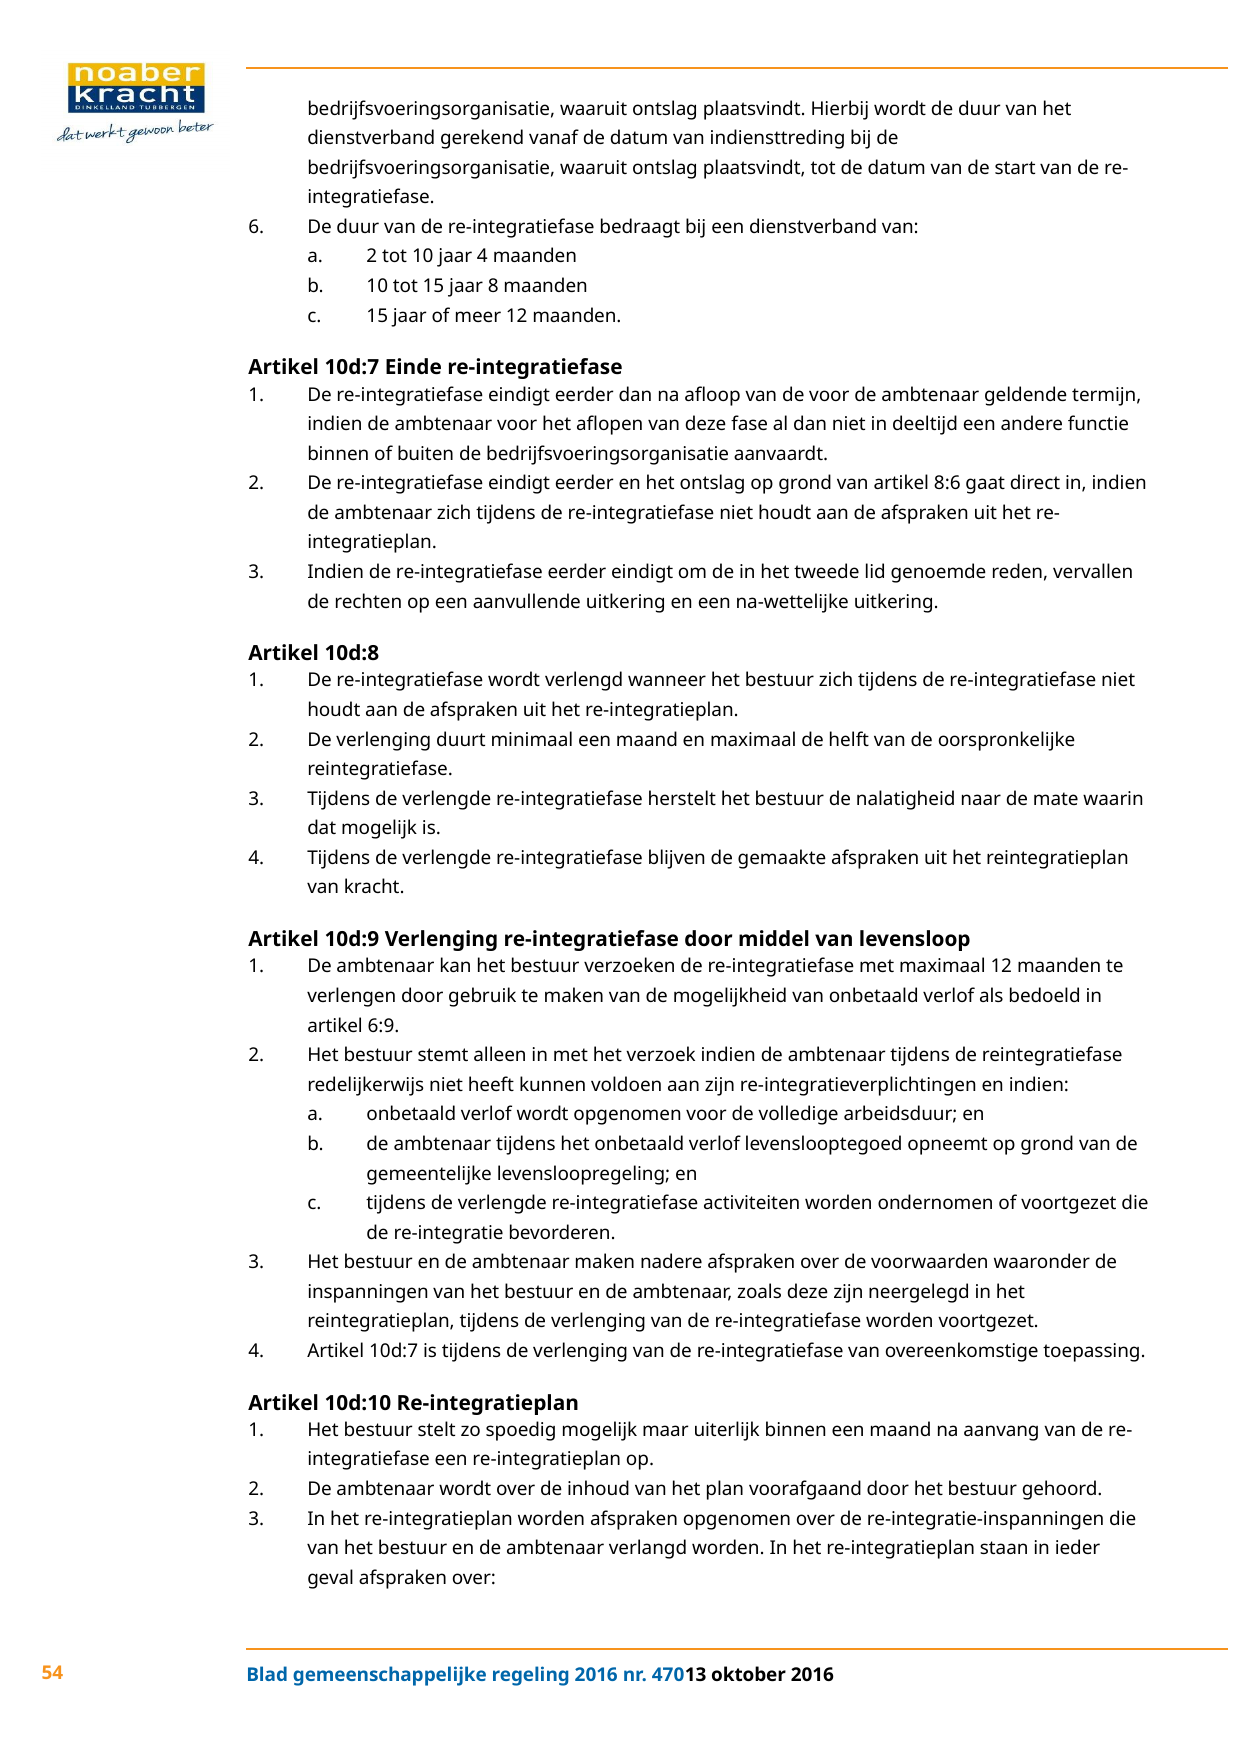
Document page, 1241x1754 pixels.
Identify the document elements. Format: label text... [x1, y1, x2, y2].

list De duur van de re-integratiefase bedraagt bij een dienstverband van: [248, 213, 1152, 239]
list De ambtenaar wordt over de inhoud van het plan voorafgaand door het bestuur gehoord. [248, 1475, 1152, 1501]
list bedrijfsvoeringsorganisatie, waaruit ontslag plaatsvindt. Hierbij wordt de duur van het dienstverband gerekend vanaf de datum van indiensttreding bij de bedrijfsvoeringsorganisatie, waaruit ontslag plaatsvindt, tot de datum van de start van de re-integratiefase. [248, 95, 1152, 209]
list De re-integratiefase eindigt eerder en het ontslag op grond van artikel 8:6 gaat direct in, indien de ambtenaar zich tijdens de re-integratiefase niet houdt aan de afspraken uit het re-integratieplan. [248, 469, 1152, 554]
list Het bestuur en de ambtenaar maken nadere afspraken over de voorwaarden waaronder de inspanningen van het bestuur en de ambtenaar, zoals deze zijn neergelegd in het reintegratieplan, tijdens de verlenging van de re-integratiefase worden voortgezet. [248, 1248, 1152, 1333]
picture [41, 47, 231, 172]
list de ambtenaar tijdens het onbetaald verlof levenslooptegoed opneemt op grond van de gemeentelijke levensloopregeling; en [307, 1130, 1152, 1185]
text Artikel 10d:8 [248, 638, 1152, 667]
text Artikel 10d:9 Verlenging re-integratiefase door middel van levensloop [248, 924, 1152, 953]
list De re-integratiefase eindigt eerder dan na afloop van de voor de ambtenaar geldende termijn, indien de ambtenaar voor het aflopen van deze fase al dan niet in deeltijd een andere functie binnen of buiten de bedrijfsvoeringsorganisatie aanvaardt. [248, 381, 1152, 466]
list In het re-integratieplan worden afspraken opgenomen over de re-integratie-inspanningen die van het bestuur en de ambtenaar verlangd worden. In het re-integratieplan staan in ieder geval afspraken over: [248, 1505, 1152, 1590]
list onbetaald verlof wordt opgenomen voor de volledige arbeidsduur; en [307, 1101, 1152, 1126]
list 10 tot 15 jaar 8 maanden [307, 272, 1152, 298]
text Artikel 10d:10 Re-integratieplan [248, 1388, 1152, 1416]
list Indien de re-integratiefase eerder eindigt om de in het tweede lid genoemde reden, vervallen de rechten op een aanvullende uitkering en een na-wettelijke uitkering. [248, 558, 1152, 613]
list De verlenging duurt minimaal een maand en maximaal de helft van de oorspronkelijke reintegratiefase. [248, 726, 1152, 781]
list Artikel 10d:7 is tijdens de verlenging van de re-integratiefase van overeenkomstige toepassing. [248, 1337, 1152, 1363]
list De ambtenaar kan het bestuur verzoeken de re-integratiefase met maximaal 12 maanden te verlengen door gebruik te maken van de mogelijkheid van onbetaald verlof als bedoeld in artikel 6:9. [248, 953, 1152, 1037]
list 2 tot 10 jaar 4 maanden [307, 243, 1152, 268]
list 15 jaar of meer 12 maanden. [307, 302, 1152, 328]
text Artikel 10d:7 Einde re-integratiefase [248, 352, 1152, 381]
list Tijdens de verlengde re-integratiefase blijven de gemaakte afspraken uit het reintegratieplan van kracht. [248, 844, 1152, 899]
list De re-integratiefase wordt verlengd wanneer het bestuur zich tijdens de re-integratiefase niet houdt aan de afspraken uit het re-integratieplan. [248, 667, 1152, 722]
list Het bestuur stemt alleen in met het verzoek indien de ambtenaar tijdens de reintegratiefase redelijkerwijs niet heeft kunnen voldoen aan zijn re-integratieverplichtingen en indien: [248, 1041, 1152, 1097]
list tijdens de verlengde re-integratiefase activiteiten worden ondernomen of voortgezet die de re-integratie bevorderen. [307, 1189, 1152, 1244]
list Het bestuur stelt zo spoedig mogelijk maar uiterlijk binnen een maand na aanvang van de re-integratiefase een re-integratieplan op. [248, 1416, 1152, 1471]
list Tijdens de verlengde re-integratiefase herstelt het bestuur de nalatigheid naar de mate waarin dat mogelijk is. [248, 785, 1152, 840]
